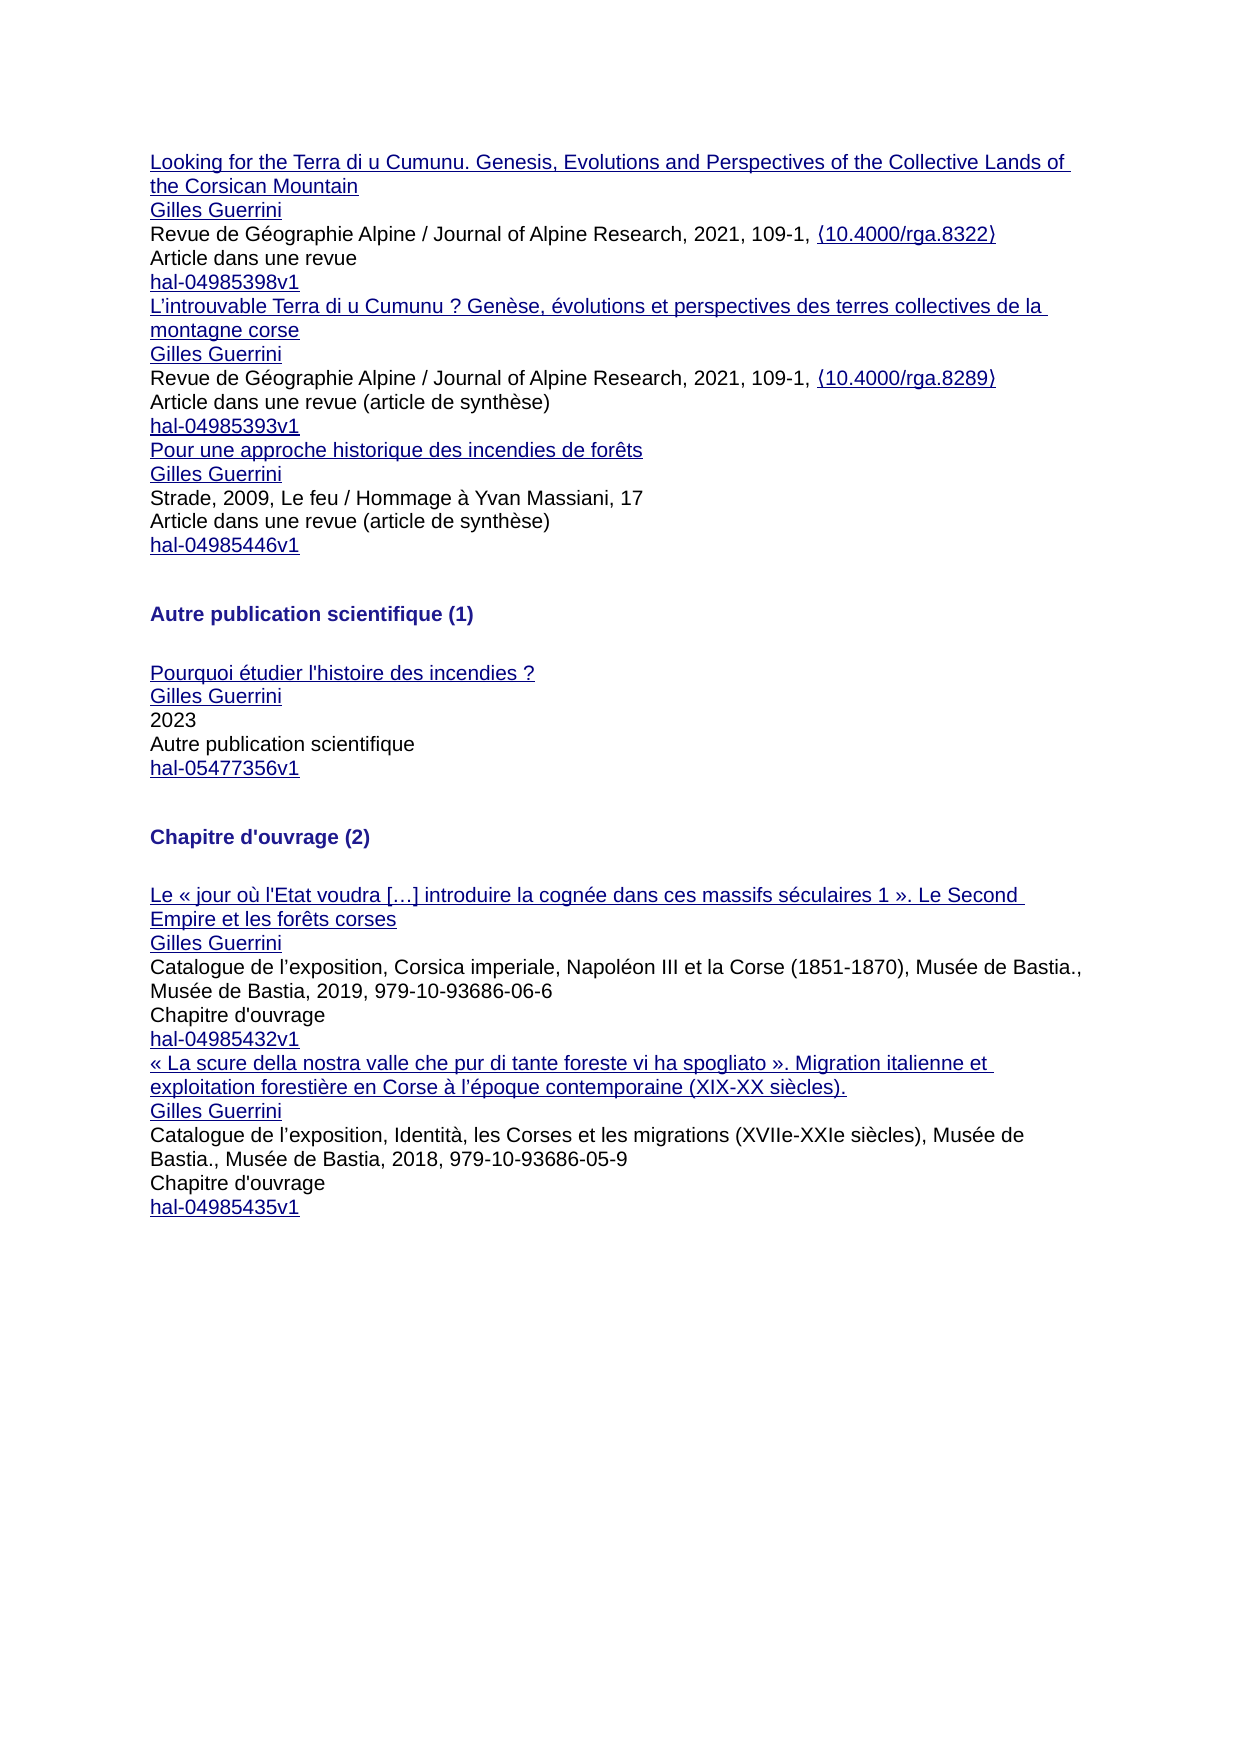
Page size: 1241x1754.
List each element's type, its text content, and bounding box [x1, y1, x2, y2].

table_header Pourquoi étudier l'histoire des incendies ? Gilles Guerrini 2023 Autre publication scientifique hal-05477356v1 [150, 660, 1090, 780]
subtitle Chapitre d'ouvrage (2) [150, 825, 1090, 849]
table_cell Pour une approche historique des incendies de forêts Gilles Guerrini Strade, 2009, Le feu / Hommage à Yvan Massiani, 17 Article dans une revue (article de synthèse) hal-04985446v1 [150, 438, 1090, 557]
table_cell Looking for the Terra di u Cumunu. Genesis, Evolutions and Perspectives of the Collective Lands of the Corsican Mountain Gilles Guerrini Revue de Géographie Alpine / Journal of Alpine Research, 2021, 109-1, ⟨10.4000/rga.8322⟩ Article dans une revue hal-04985398v1 [150, 150, 1090, 294]
table_header Le « jour où l'Etat voudra […] introduire la cognée dans ces massifs séculaires 1 ». Le Second Empire et les forêts corses Gilles Guerrini Catalogue de l’exposition, Corsica imperiale, Napoléon III et la Corse (1851-1870), Musée de Bastia., Musée de Bastia, 2019, 979-10-93686-06-6 Chapitre d'ouvrage hal-04985432v1 [150, 883, 1090, 1051]
table_cell « La scure della nostra valle che pur di tante foreste vi ha spogliato ». Migration italienne et exploitation forestière en Corse à l’époque contemporaine (XIX-XX siècles). Gilles Guerrini Catalogue de l’exposition, Identità, les Corses et les migrations (XVIIe-XXIe siècles), Musée de Bastia., Musée de Bastia, 2018, 979-10-93686-05-9 Chapitre d'ouvrage hal-04985435v1 [150, 1051, 1090, 1219]
subtitle Autre publication scientifique (1) [150, 602, 1090, 626]
table_cell L’introuvable Terra di u Cumunu ? Genèse, évolutions et perspectives des terres collectives de la montagne corse Gilles Guerrini Revue de Géographie Alpine / Journal of Alpine Research, 2021, 109-1, ⟨10.4000/rga.8289⟩ Article dans une revue (article de synthèse) hal-04985393v1 [150, 294, 1090, 437]
